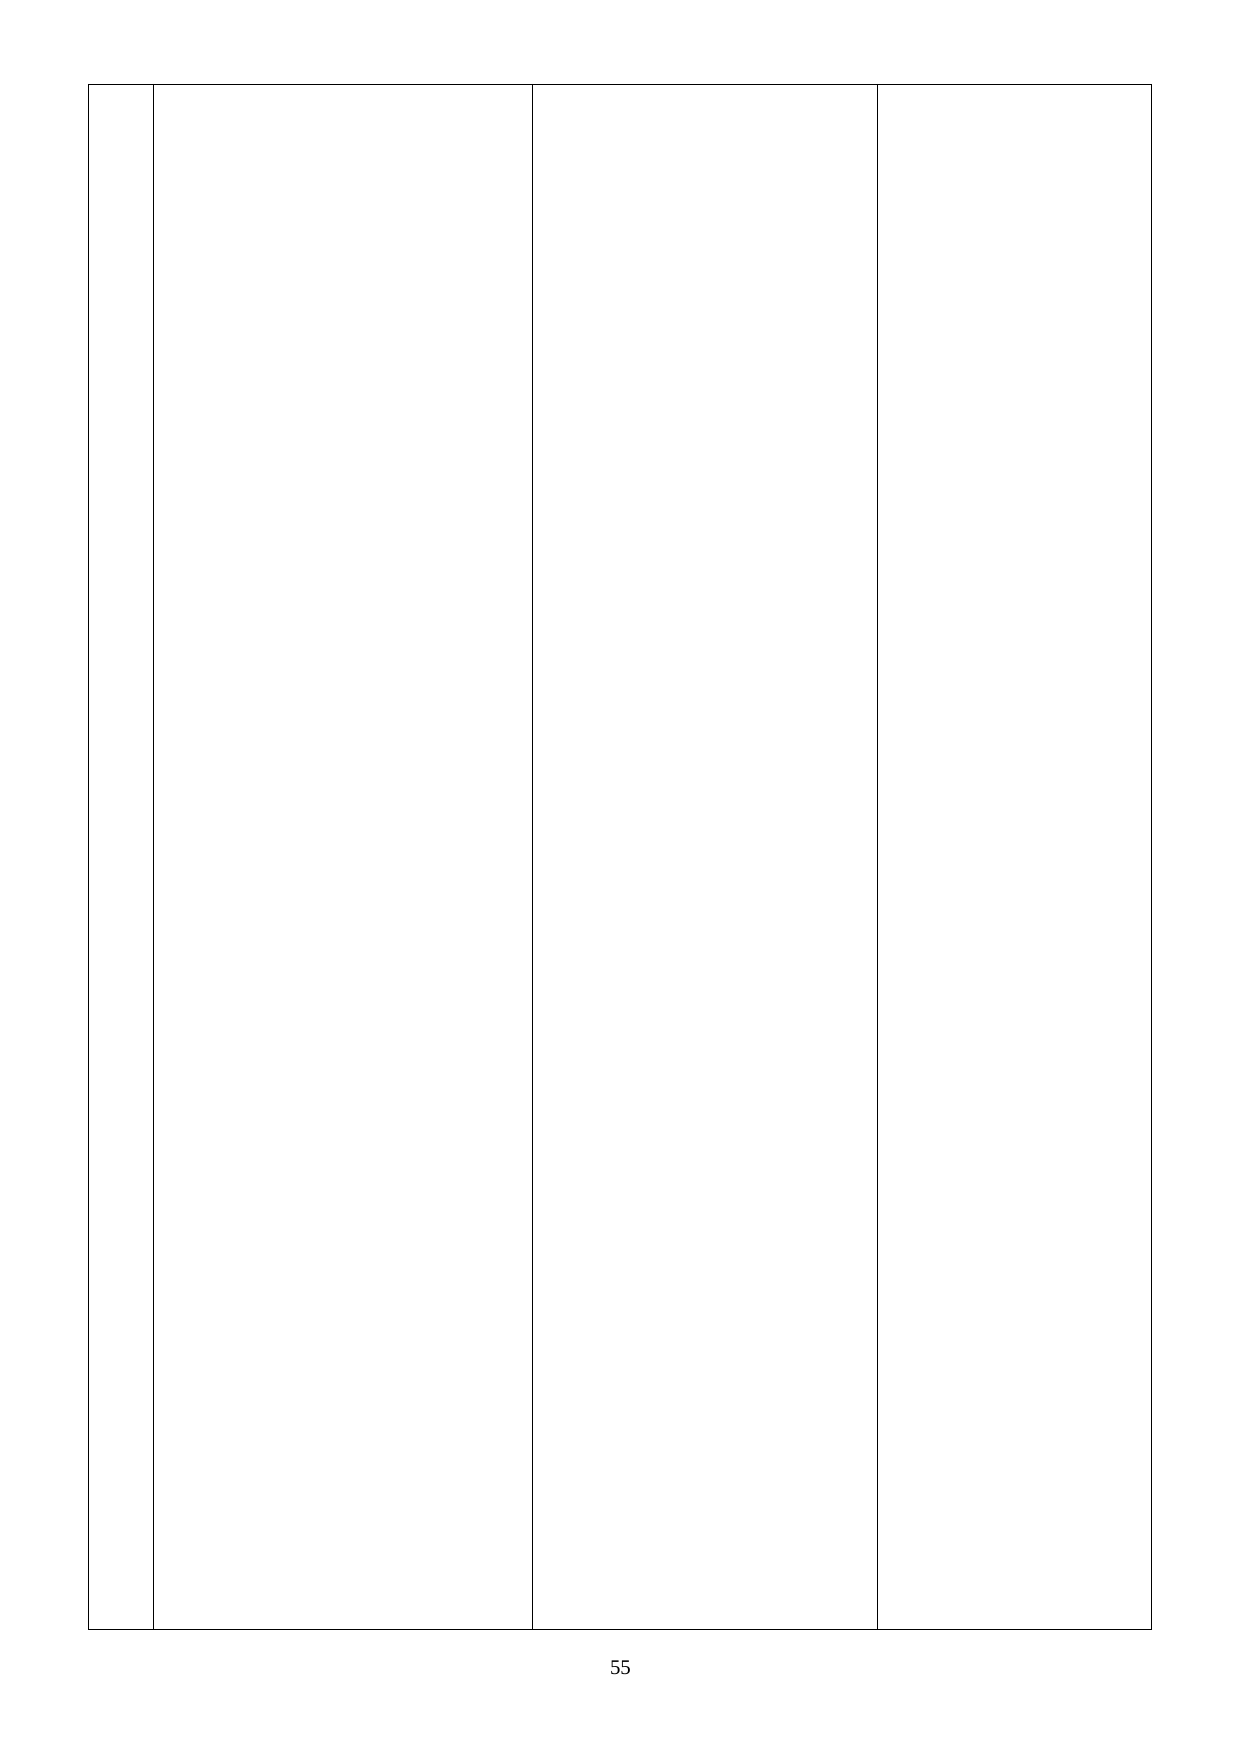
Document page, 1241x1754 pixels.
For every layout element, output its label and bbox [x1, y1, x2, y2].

table_cell [154, 85, 532, 1628]
table_cell [878, 85, 1151, 1628]
table_cell [533, 85, 877, 1628]
table_cell [89, 85, 153, 1628]
